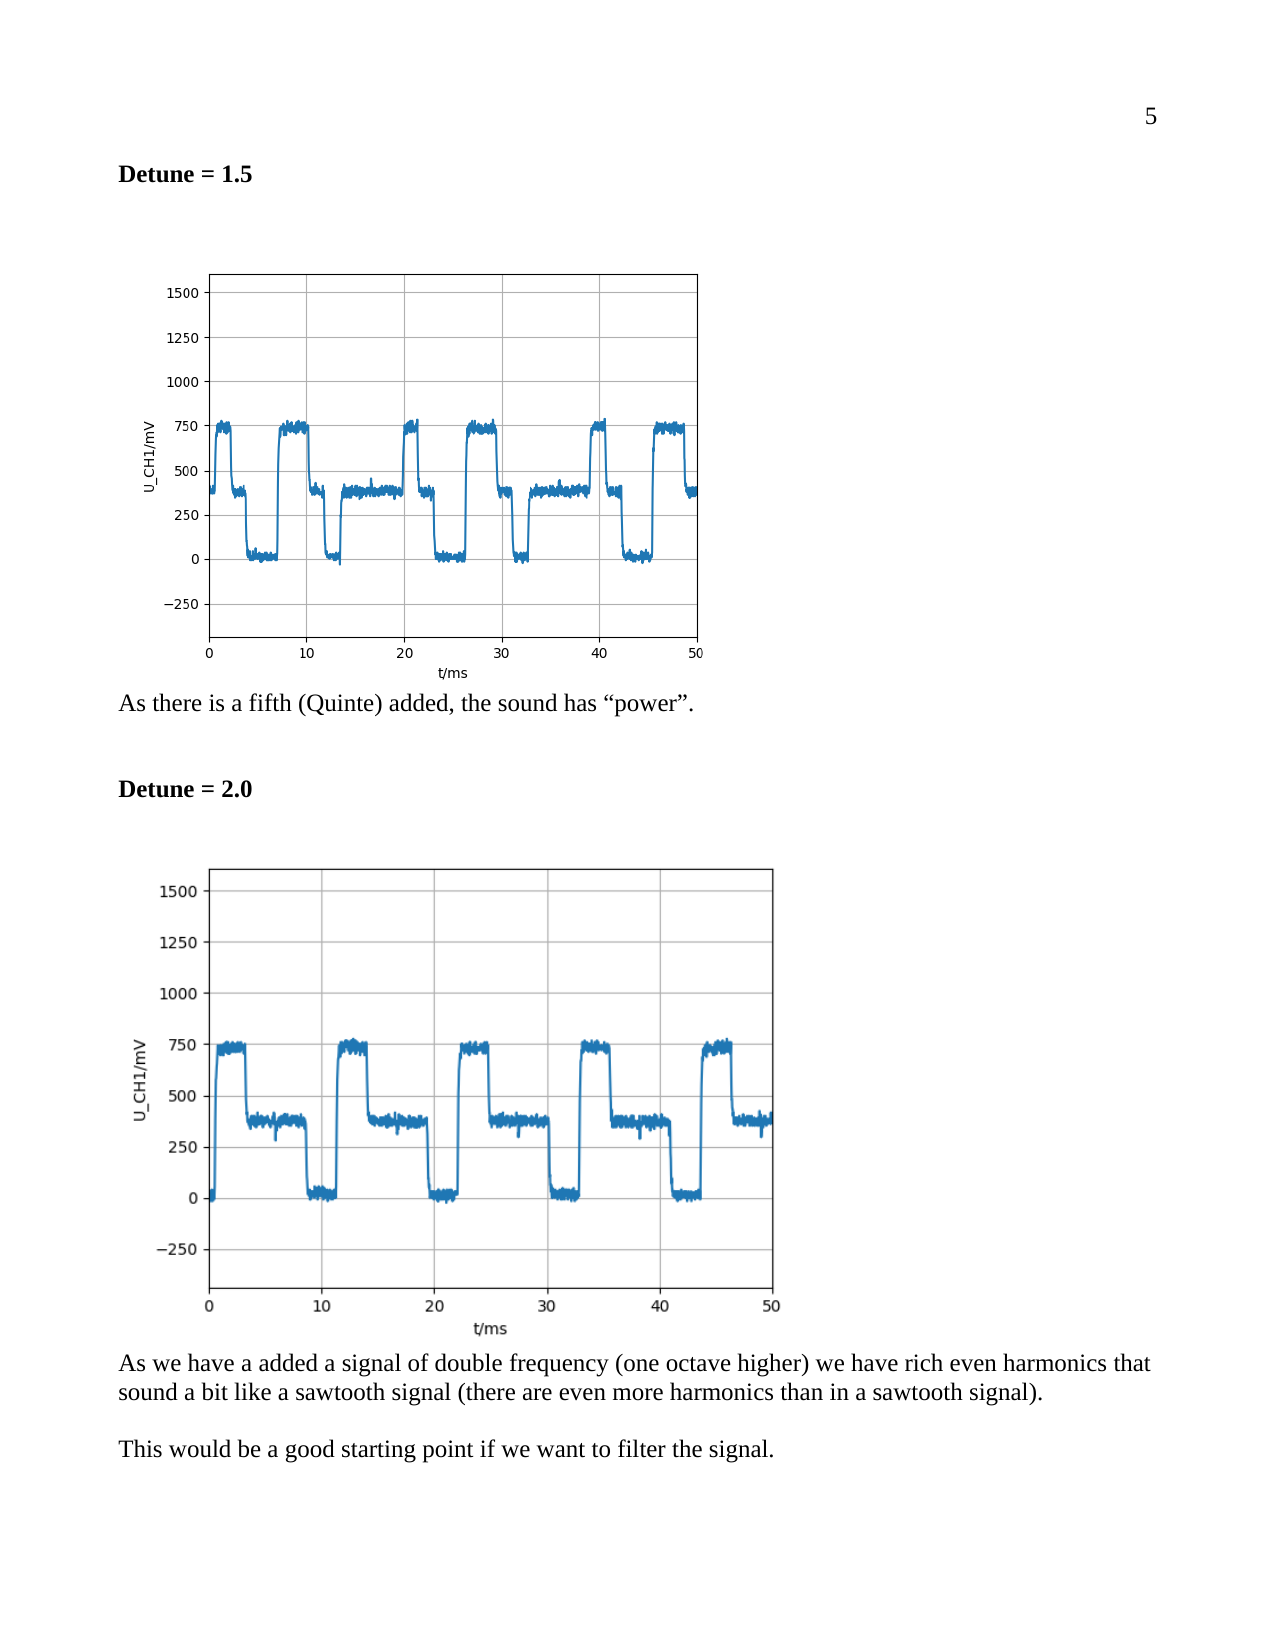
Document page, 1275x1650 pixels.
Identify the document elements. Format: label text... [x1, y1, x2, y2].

picture [118, 803, 845, 1348]
text As we have a added a signal of double frequency (one octave higher) we have rich even harmonics that sound a bit like a sawtooth signal (there are even more harmonics than in a sawtooth signal). [118, 1348, 1157, 1405]
text Detune = 1.5 [118, 159, 1157, 188]
text This would be a good starting point if we want to filter the signal. [118, 1434, 1157, 1463]
text As there is a fifth (Quinte) added, the sound has “power”. [118, 688, 1157, 717]
text Detune = 2.0 [118, 774, 1157, 803]
picture [130, 217, 759, 689]
